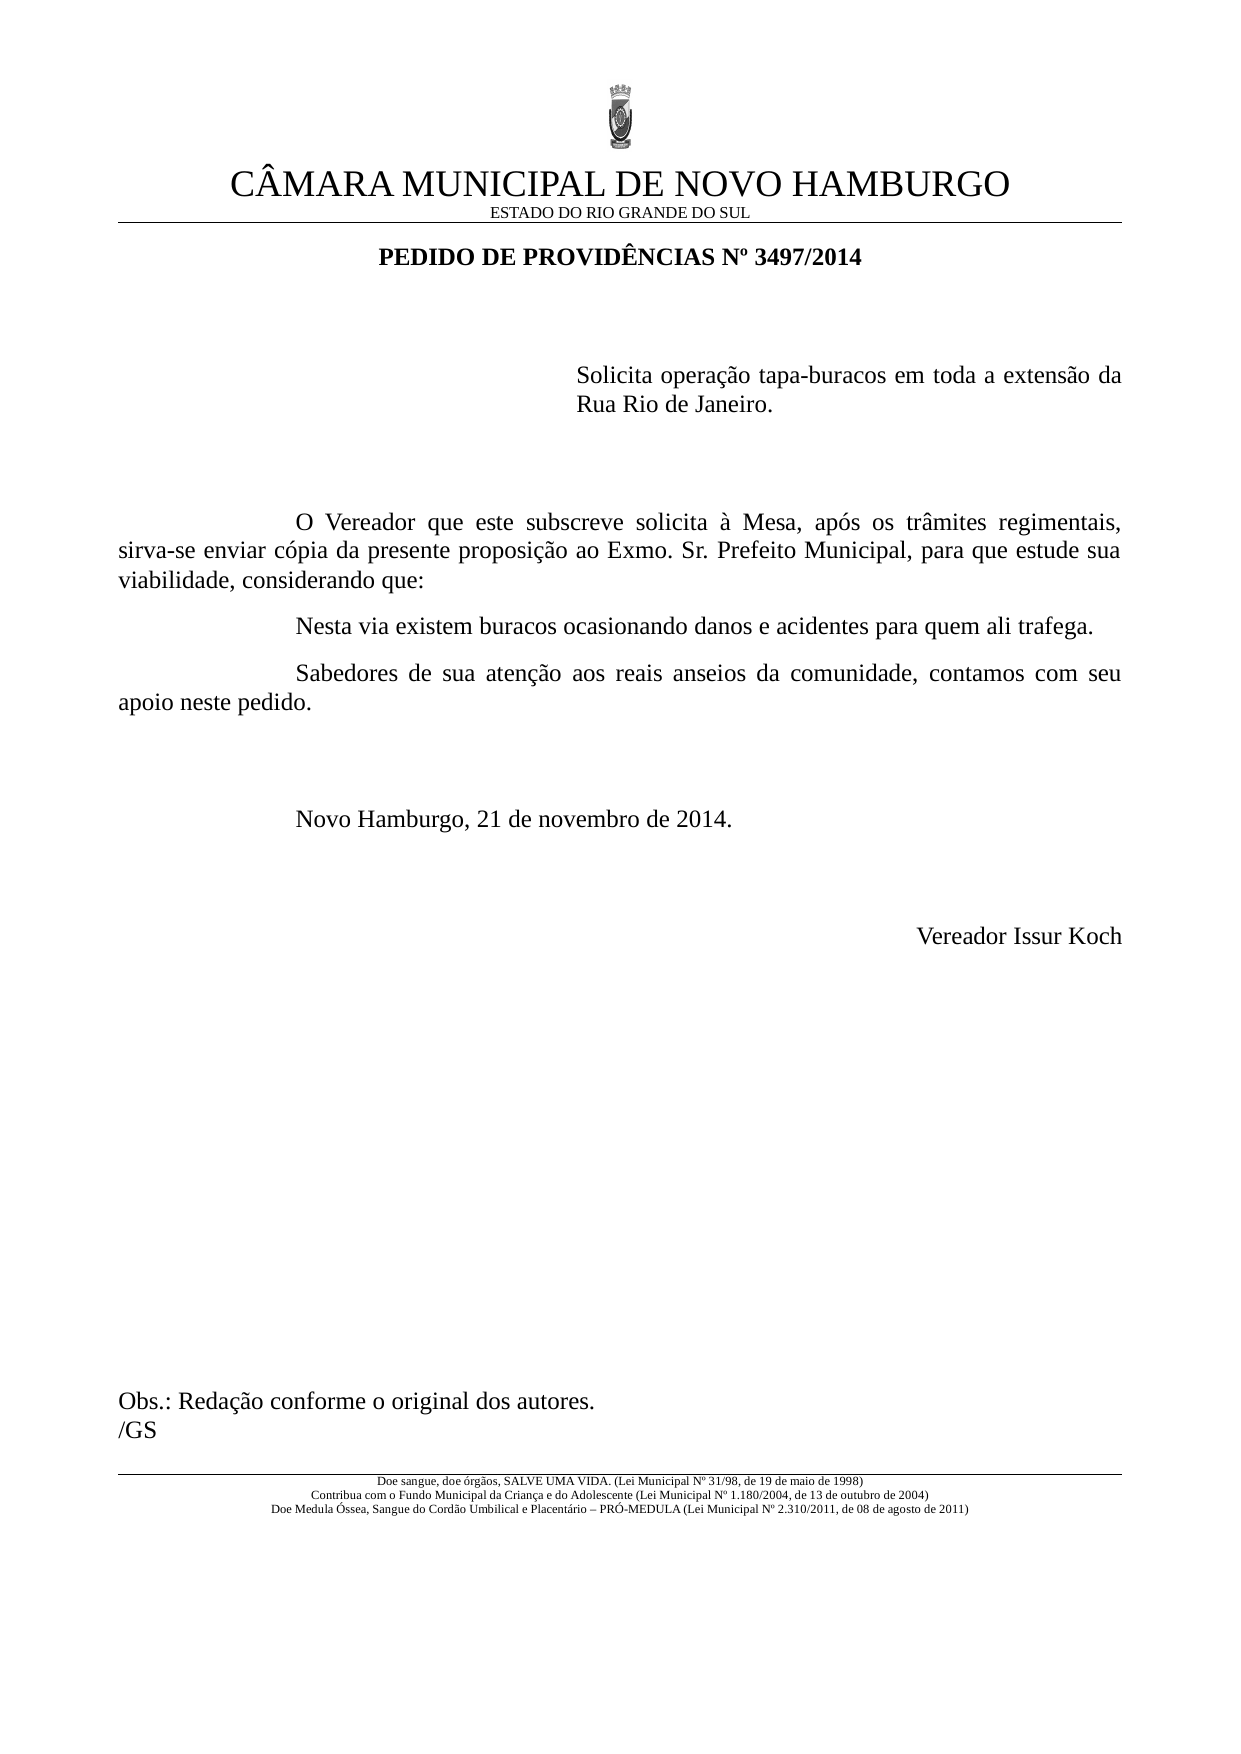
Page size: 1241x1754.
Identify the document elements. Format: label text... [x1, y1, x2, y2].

text Vereador Issur Koch [118, 921, 1122, 950]
text Nesta via existem buracos ocasionando danos e acidentes para quem ali trafega. [118, 611, 1122, 640]
text CÂMARA MUNICIPAL DE NOVO HAMBURGO [118, 161, 1122, 204]
text Doe sangue, doe órgãos, SALVE UMA VIDA. (Lei Municipal Nº 31/98, de 19 de maio de 1998) [118, 1475, 1122, 1488]
text Contribua com o Fundo Municipal da Criança e do Adolescente (Lei Municipal Nº 1.180/2004, de 13 de outubro de 2004) [118, 1488, 1122, 1502]
text PEDIDO DE PROVIDÊNCIAS Nº 3497/2014 [118, 242, 1122, 271]
text O Vereador que este subscreve solicita à Mesa, após os trâmites regimentais, sirva-se enviar cópia da presente proposição ao Exmo. Sr. Prefeito Municipal, para que estude sua viabilidade, considerando que: [118, 506, 1122, 593]
text Sabedores de sua atenção aos reais anseios da comunidade, contamos com seu apoio neste pedido. [118, 658, 1122, 716]
text Doe Medula Óssea, Sangue do Cordão Umbilical e Placentário – PRÓ-MEDULA (Lei Municipal Nº 2.310/2011, de 08 de agosto de 2011) [118, 1502, 1122, 1516]
text ESTADO DO RIO GRANDE DO SUL [118, 204, 1122, 222]
text Solicita operação tapa-buracos em toda a extensão da Rua Rio de Janeiro. [576, 360, 1122, 418]
text Obs.: Redação conforme o original dos autores. [118, 1386, 1122, 1415]
text /GS [118, 1415, 1122, 1444]
text Novo Hamburgo, 21 de novembro de 2014. [118, 804, 1122, 833]
